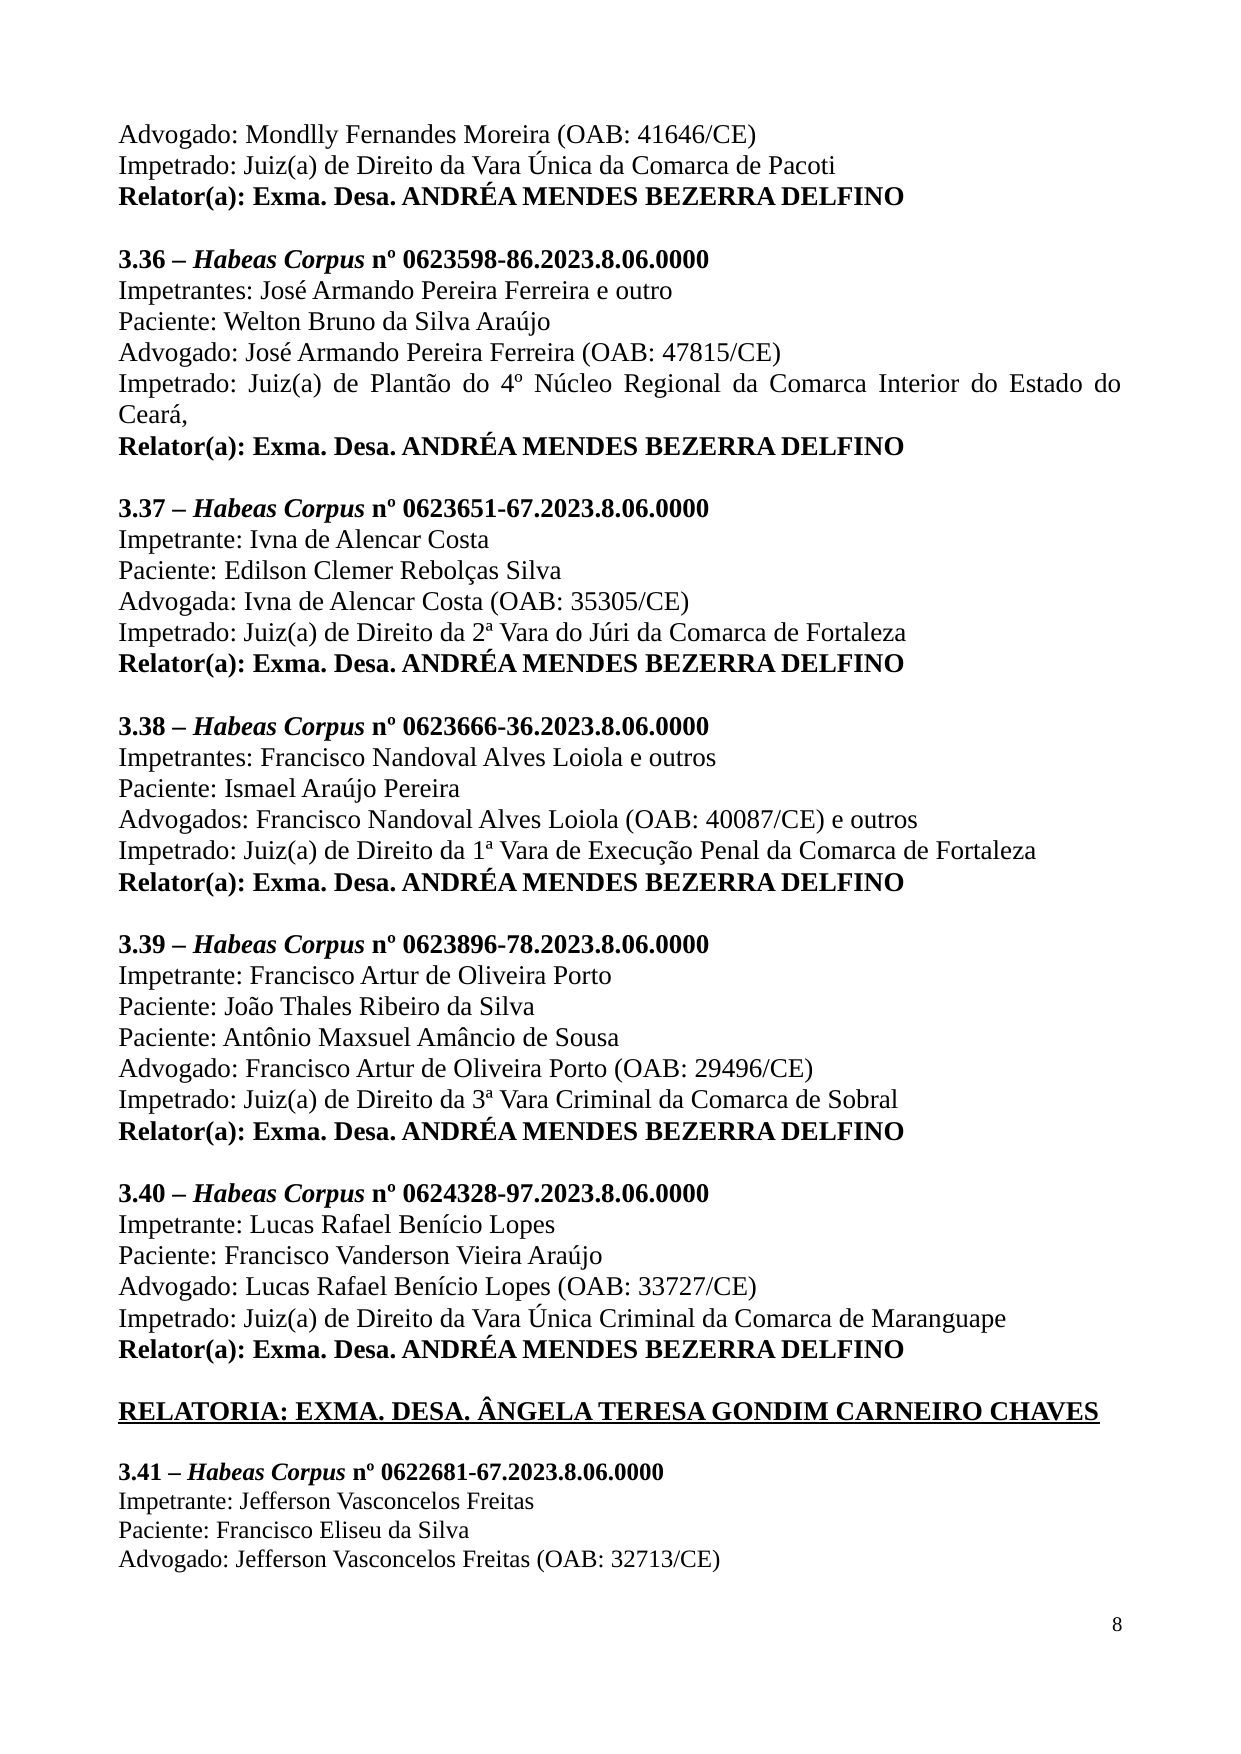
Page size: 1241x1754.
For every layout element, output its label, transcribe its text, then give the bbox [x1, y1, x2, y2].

text Relator(a): Exma. Desa. ANDRÉA MENDES BEZERRA DELFINO [118, 1333, 1122, 1364]
text Paciente: Edilson Clemer Rebolças Silva [118, 554, 1122, 585]
text RELATORIA: EXMA. DESA. ÂNGELA TERESA GONDIM CARNEIRO CHAVES [118, 1395, 1122, 1426]
text 3.38 – Habeas Corpus nº 0623666-36.2023.8.06.0000 [118, 710, 1122, 741]
text Advogados: Francisco Nandoval Alves Loiola (OAB: 40087/CE) e outros [118, 803, 1122, 834]
text Paciente: Ismael Araújo Pereira [118, 772, 1122, 803]
text Impetrado: Juiz(a) de Direito da 3ª Vara Criminal da Comarca de Sobral [118, 1084, 1122, 1115]
text Paciente: Francisco Vanderson Vieira Araújo [118, 1239, 1122, 1271]
text Advogada: Ivna de Alencar Costa (OAB: 35305/CE) [118, 585, 1122, 616]
text Relator(a): Exma. Desa. ANDRÉA MENDES BEZERRA DELFINO [118, 180, 1122, 212]
text Impetrante: Lucas Rafael Benício Lopes [118, 1208, 1122, 1239]
text 3.39 – Habeas Corpus nº 0623896-78.2023.8.06.0000 [118, 928, 1122, 959]
text Advogado: Jefferson Vasconcelos Freitas (OAB: 32713/CE) [118, 1544, 1122, 1572]
text Paciente: Welton Bruno da Silva Araújo [118, 305, 1122, 336]
text Relator(a): Exma. Desa. ANDRÉA MENDES BEZERRA DELFINO [118, 866, 1122, 897]
text Impetrado: Juiz(a) de Direito da 1ª Vara de Execução Penal da Comarca de Fortaleza [118, 834, 1122, 866]
text 3.36 – Habeas Corpus nº 0623598-86.2023.8.06.0000 [118, 243, 1122, 274]
text Impetrado: Juiz(a) de Direito da 2ª Vara do Júri da Comarca de Fortaleza [118, 616, 1122, 648]
text 3.37 – Habeas Corpus nº 0623651-67.2023.8.06.0000 [118, 492, 1122, 523]
text Relator(a): Exma. Desa. ANDRÉA MENDES BEZERRA DELFINO [118, 1115, 1122, 1146]
text Advogado: Lucas Rafael Benício Lopes (OAB: 33727/CE) [118, 1271, 1122, 1302]
text Relator(a): Exma. Desa. ANDRÉA MENDES BEZERRA DELFINO [118, 429, 1122, 461]
text Impetrante: Ivna de Alencar Costa [118, 523, 1122, 554]
text Advogado: Mondlly Fernandes Moreira (OAB: 41646/CE) [118, 118, 1122, 149]
text Paciente: Antônio Maxsuel Amâncio de Sousa [118, 1021, 1122, 1052]
text Impetrado: Juiz(a) de Plantão do 4º Núcleo Regional da Comarca Interior do Estado do Ceará, [118, 367, 1122, 429]
text Impetrantes: Francisco Nandoval Alves Loiola e outros [118, 741, 1122, 772]
text Advogado: José Armando Pereira Ferreira (OAB: 47815/CE) [118, 336, 1122, 367]
text Impetrante: Francisco Artur de Oliveira Porto [118, 959, 1122, 990]
text Advogado: Francisco Artur de Oliveira Porto (OAB: 29496/CE) [118, 1052, 1122, 1084]
text Impetrado: Juiz(a) de Direito da Vara Única da Comarca de Pacoti [118, 149, 1122, 180]
text Impetrante: Jefferson Vasconcelos Freitas [118, 1486, 1122, 1515]
text Paciente: João Thales Ribeiro da Silva [118, 990, 1122, 1021]
text Impetrado: Juiz(a) de Direito da Vara Única Criminal da Comarca de Maranguape [118, 1302, 1122, 1333]
text 3.41 – Habeas Corpus nº 0622681-67.2023.8.06.0000 [118, 1457, 1122, 1486]
text Impetrantes: José Armando Pereira Ferreira e outro [118, 274, 1122, 305]
text Relator(a): Exma. Desa. ANDRÉA MENDES BEZERRA DELFINO [118, 648, 1122, 679]
text Paciente: Francisco Eliseu da Silva [118, 1515, 1122, 1544]
text 3.40 – Habeas Corpus nº 0624328-97.2023.8.06.0000 [118, 1177, 1122, 1208]
